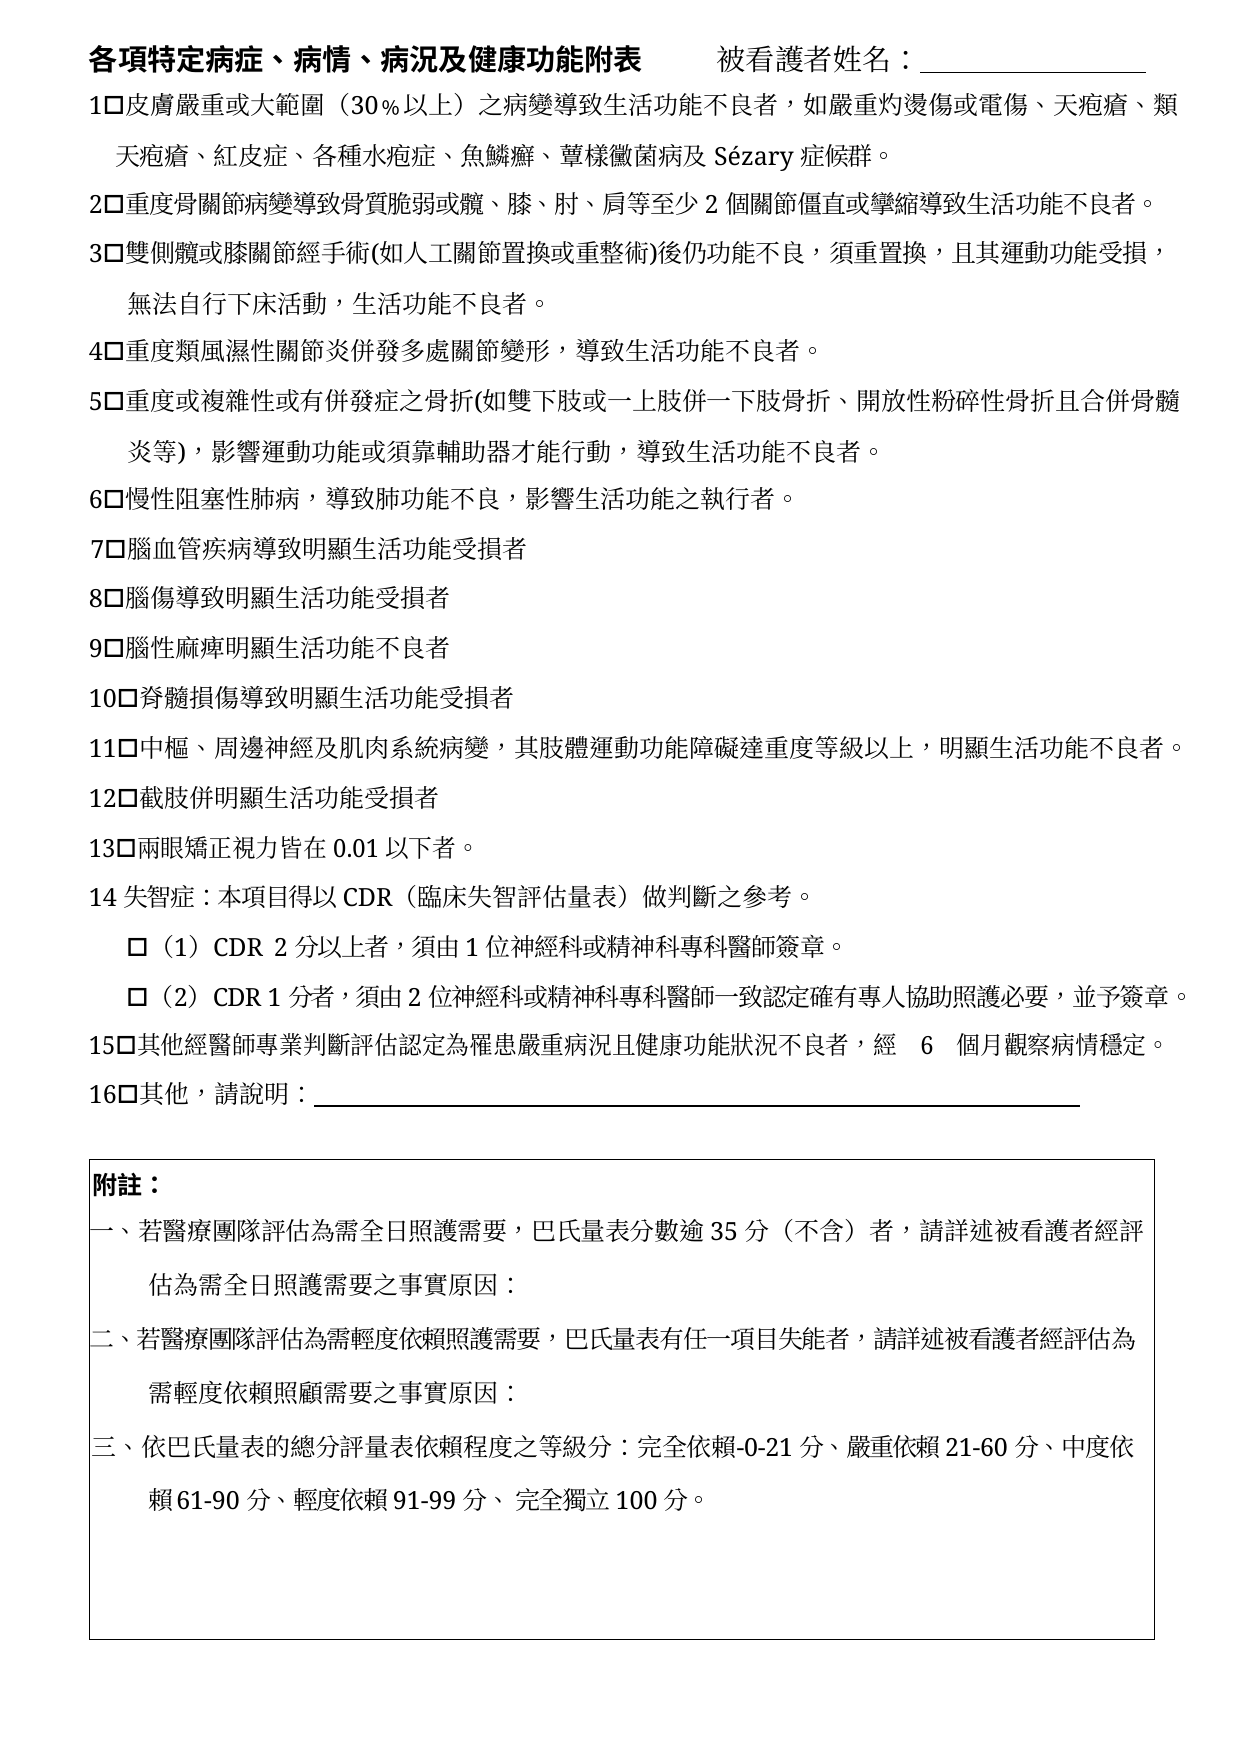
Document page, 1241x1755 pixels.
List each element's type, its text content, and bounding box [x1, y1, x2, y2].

text 4重度類風濕性關節炎併發多處關節變形，導致生活功能不良者。 [89, 335, 1199, 367]
text 16其他，請說明： [89, 1075, 1199, 1111]
text 3雙側髖或膝關節經手術(如人工關節置換或重整術)後仍功能不良，須重置換，且其運動功能受損， 無法自行下床活動，生活功能不良者。 [89, 233, 1188, 320]
text 10脊髓損傷導致明顯生活功能受損者 [89, 679, 1199, 715]
text 三、依巴氏量表的總分評量表依賴程度之等級分：完全依賴-0-21 分、嚴重依賴 21-60 分、中度依賴 61-90 分、輕度依賴 91-99 分、 完全獨立 100 分。 [92, 1427, 1152, 1517]
text 各項特定病症、病情、病況及健康功能附表 被看護者姓名： [89, 33, 1199, 79]
text 11中樞、周邊神經及肌肉系統病變，其肢體運動功能障礙達重度等級以上，明顯生活功能不良者。 [89, 729, 1199, 765]
text 2重度骨關節病變導致骨質脆弱或髖、膝、肘、肩等至少 2 個關節僵直或攣縮導致生活功能不良者。 [89, 187, 1199, 219]
text 一、若醫療團隊評估為需全日照護需要，巴氏量表分數逾 35 分（不含）者，請詳述被看護者經評估為需全日照護需要之事實原因： [90, 1212, 1151, 1302]
text 14 失智症：本項目得以 CDR（臨床失智評估量表）做判斷之參考。 [89, 878, 1199, 914]
text 12截肢併明顯生活功能受損者 [89, 778, 1199, 814]
text 附註： [92, 1165, 1154, 1202]
text 5重度或複雜性或有併發症之骨折(如雙下肢或一上肢併一下肢骨折、開放性粉碎性骨折且合併骨髓炎等)，影響運動功能或須靠輔助器才能行動，導致生活功能不良者。 [89, 381, 1182, 468]
text 二、若醫療團隊評估為需輕度依賴照護需要，巴氏量表有任一項目失能者，請詳述被看護者經評估為需輕度依賴照顧需要之事實原因： [90, 1320, 1152, 1409]
text （1）CDR 2 分以上者，須由 1 位神經科或精神科專科醫師簽章。 [126, 928, 1199, 964]
text 8腦傷導致明顯生活功能受損者 [89, 579, 1199, 615]
text 7腦血管疾病導致明顯生活功能受損者 [90, 529, 1199, 565]
text 13兩眼矯正視力皆在 0.01 以下者。 [89, 828, 1199, 864]
text （2）CDR 1 分者，須由 2 位神經科或精神科專科醫師一致認定確有專人協助照護必要，並予簽章。 [126, 978, 1182, 1014]
text 1皮膚嚴重或大範圍（30﹪以上）之病變導致生活功能不良者，如嚴重灼燙傷或電傷、天疱瘡、類天疱瘡、紅皮症、各種水疱症、魚鱗癬、蕈樣黴菌病及 Sézary 症候群。 [89, 85, 1182, 172]
text 9腦性麻痺明顯生活功能不良者 [89, 629, 1199, 665]
text 6慢性阻塞性肺病，導致肺功能不良，影響生活功能之執行者。 [89, 483, 1199, 515]
text 15其他經醫師專業判斷評估認定為罹患嚴重病況且健康功能狀況不良者，經 6 個月觀察病情穩定。 [89, 1029, 1199, 1061]
